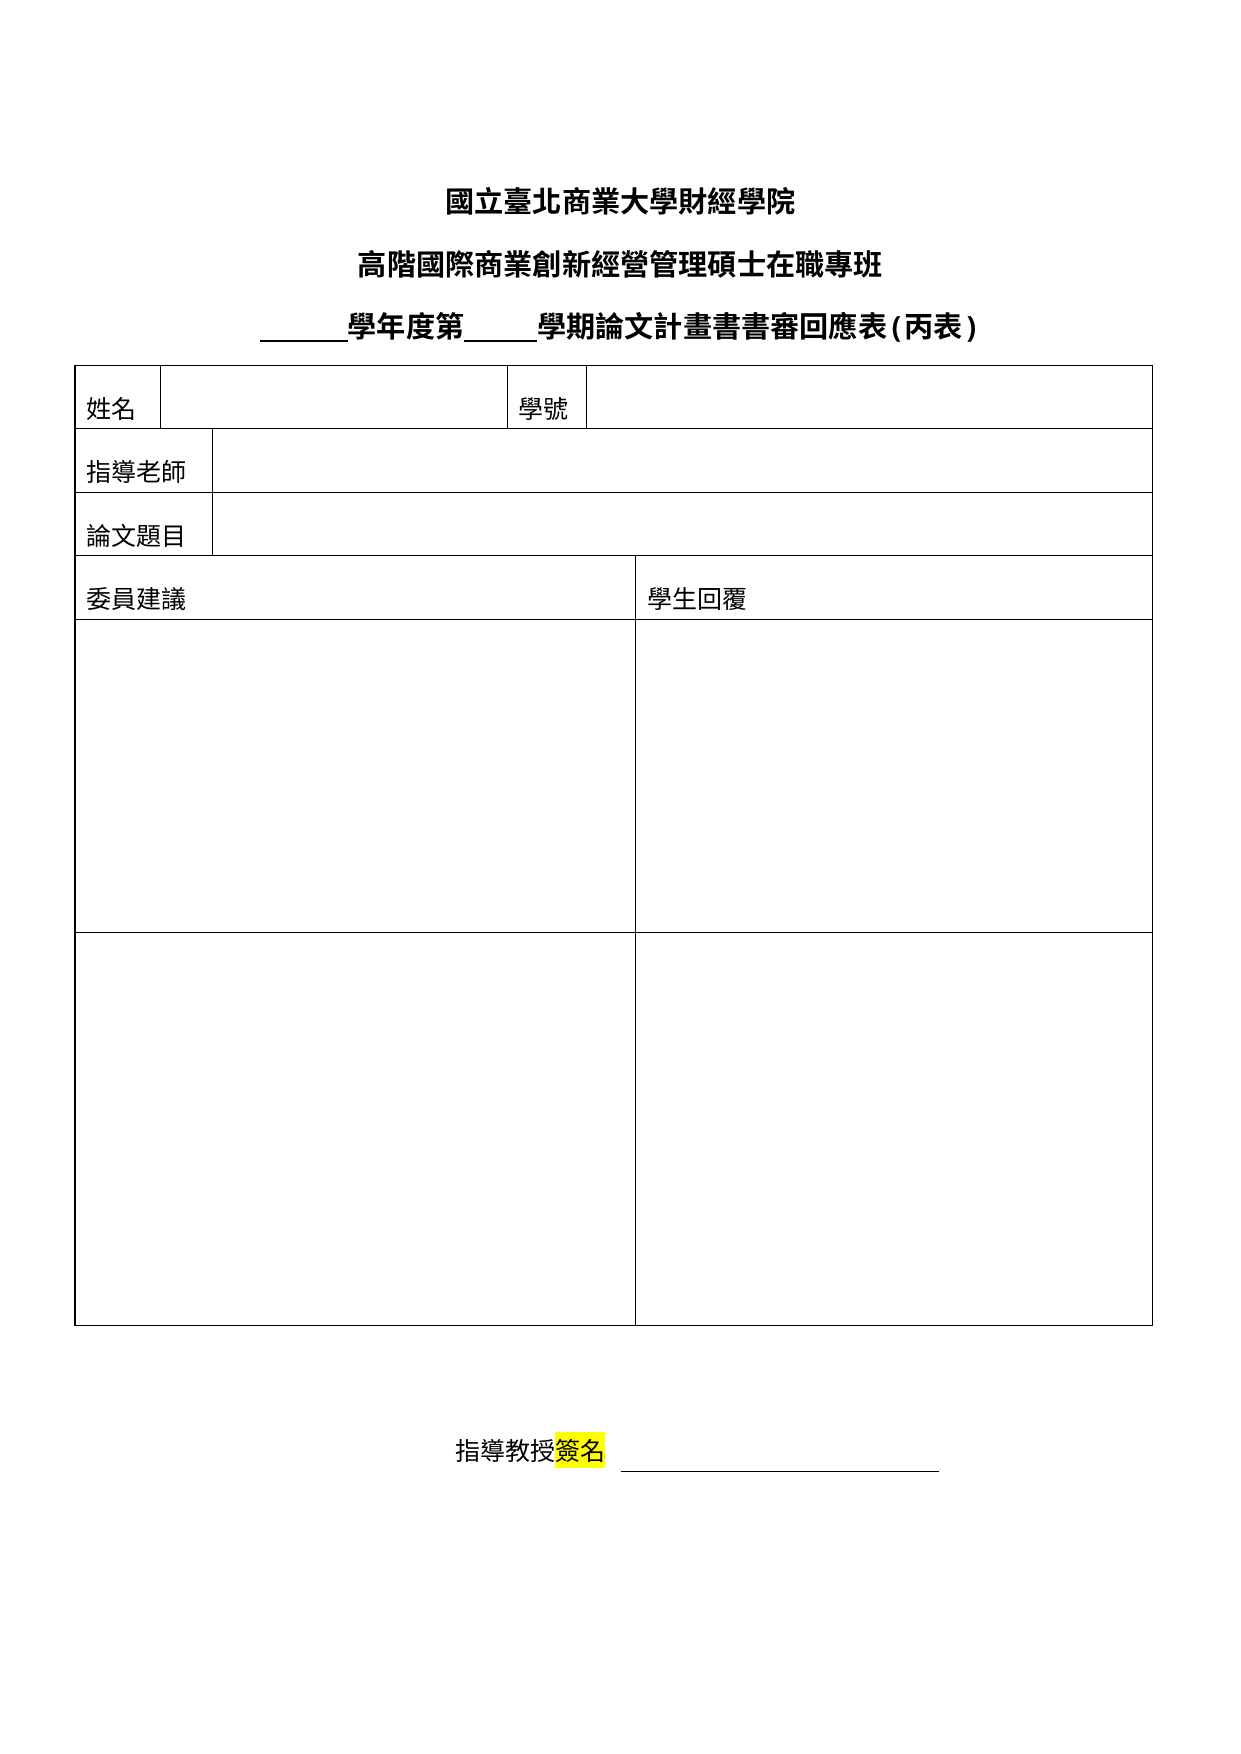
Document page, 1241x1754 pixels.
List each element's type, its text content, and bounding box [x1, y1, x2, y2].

text 國立臺北商業大學財經學院 高階國際商業創新經營管理碩士在職專班 [75, 158, 1165, 283]
table_header 姓名 [76, 366, 160, 428]
table_cell [213, 429, 1152, 492]
table_header [587, 366, 1152, 428]
table_cell 指導老師 [76, 429, 212, 492]
table_cell [76, 620, 635, 932]
table_header 指導教授簽名 [444, 1408, 620, 1471]
table_header [161, 366, 507, 428]
table_header [621, 1408, 939, 1471]
table_cell 學生回覆 [636, 556, 1152, 619]
table_header 學號 [508, 366, 586, 428]
table_cell [636, 620, 1152, 932]
table_cell [636, 933, 1152, 1325]
table_cell 委員建議 [76, 556, 635, 619]
table_cell 論文題目 [76, 493, 212, 555]
table_cell [213, 493, 1152, 555]
table_cell [76, 933, 635, 1325]
text 學年度第 學期論文計畫書書審回應表(丙表) [75, 283, 1165, 346]
